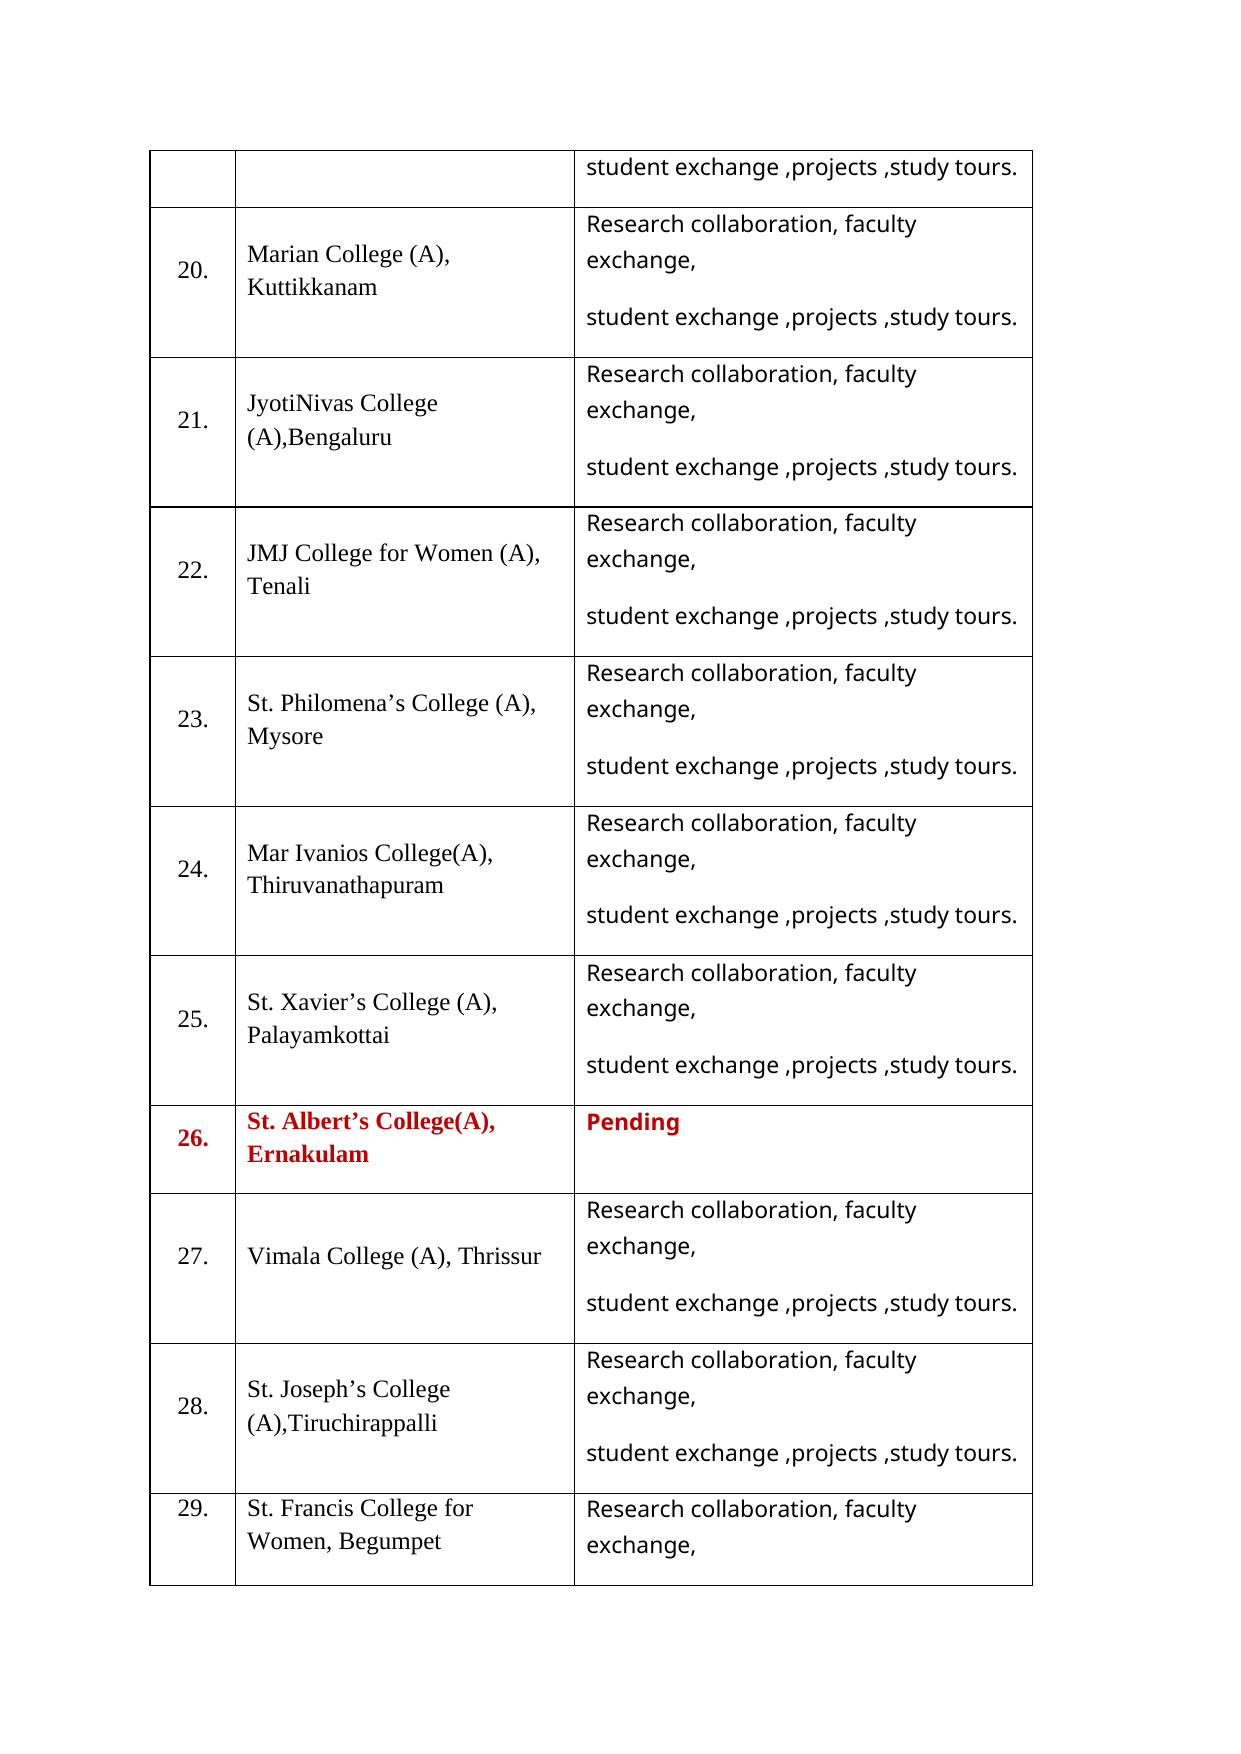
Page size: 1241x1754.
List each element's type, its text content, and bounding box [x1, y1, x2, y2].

table_cell St. Albert’s College(A), Ernakulam [236, 1106, 574, 1193]
table_cell Research collaboration, faculty exchange, [575, 1494, 1032, 1585]
table_cell Mar Ivanios College(A), Thiruvanathapuram [236, 807, 574, 955]
table_cell 29. [151, 1494, 235, 1585]
table_cell Research collaboration, faculty exchange, student exchange ,projects ,study tours. [575, 807, 1032, 955]
table_cell 24. [151, 807, 235, 955]
table_cell 22. [151, 508, 235, 656]
table_cell Research collaboration, faculty exchange, student exchange ,projects ,study tours. [575, 1194, 1032, 1343]
table_cell [151, 151, 235, 207]
table_cell 26. [151, 1106, 235, 1193]
table_cell St. Francis College for Women, Begumpet [236, 1494, 574, 1585]
table_cell 28. [151, 1344, 235, 1492]
table_cell St. Xavier’s College (A), Palayamkottai [236, 956, 574, 1105]
table_cell St. Joseph’s College (A),Tiruchirappalli [236, 1344, 574, 1492]
table_cell Research collaboration, faculty exchange, student exchange ,projects ,study tours. [575, 1344, 1032, 1492]
table_cell 23. [151, 657, 235, 806]
table_cell JyotiNivas College (A),Bengaluru [236, 358, 574, 506]
table_cell Marian College (A), Kuttikkanam [236, 208, 574, 357]
table_cell Research collaboration, faculty exchange, student exchange ,projects ,study tours. [575, 657, 1032, 806]
table_cell Research collaboration, faculty exchange, student exchange ,projects ,study tours. [575, 208, 1032, 357]
table_cell St. Philomena’s College (A), Mysore [236, 657, 574, 806]
table_cell Pending [575, 1106, 1032, 1193]
table_cell Research collaboration, faculty exchange, student exchange ,projects ,study tours. [575, 508, 1032, 656]
table_cell Research collaboration, faculty exchange, student exchange ,projects ,study tours. [575, 358, 1032, 506]
table_cell JMJ College for Women (A), Tenali [236, 508, 574, 656]
table_cell 21. [151, 358, 235, 506]
table_cell 27. [151, 1194, 235, 1343]
table_cell 20. [151, 208, 235, 357]
table_cell [236, 151, 574, 207]
table_cell Research collaboration, faculty exchange, student exchange ,projects ,study tours. [575, 956, 1032, 1105]
table_cell 25. [151, 956, 235, 1105]
table_cell student exchange ,projects ,study tours. [575, 151, 1032, 207]
table_cell Vimala College (A), Thrissur [236, 1194, 574, 1343]
